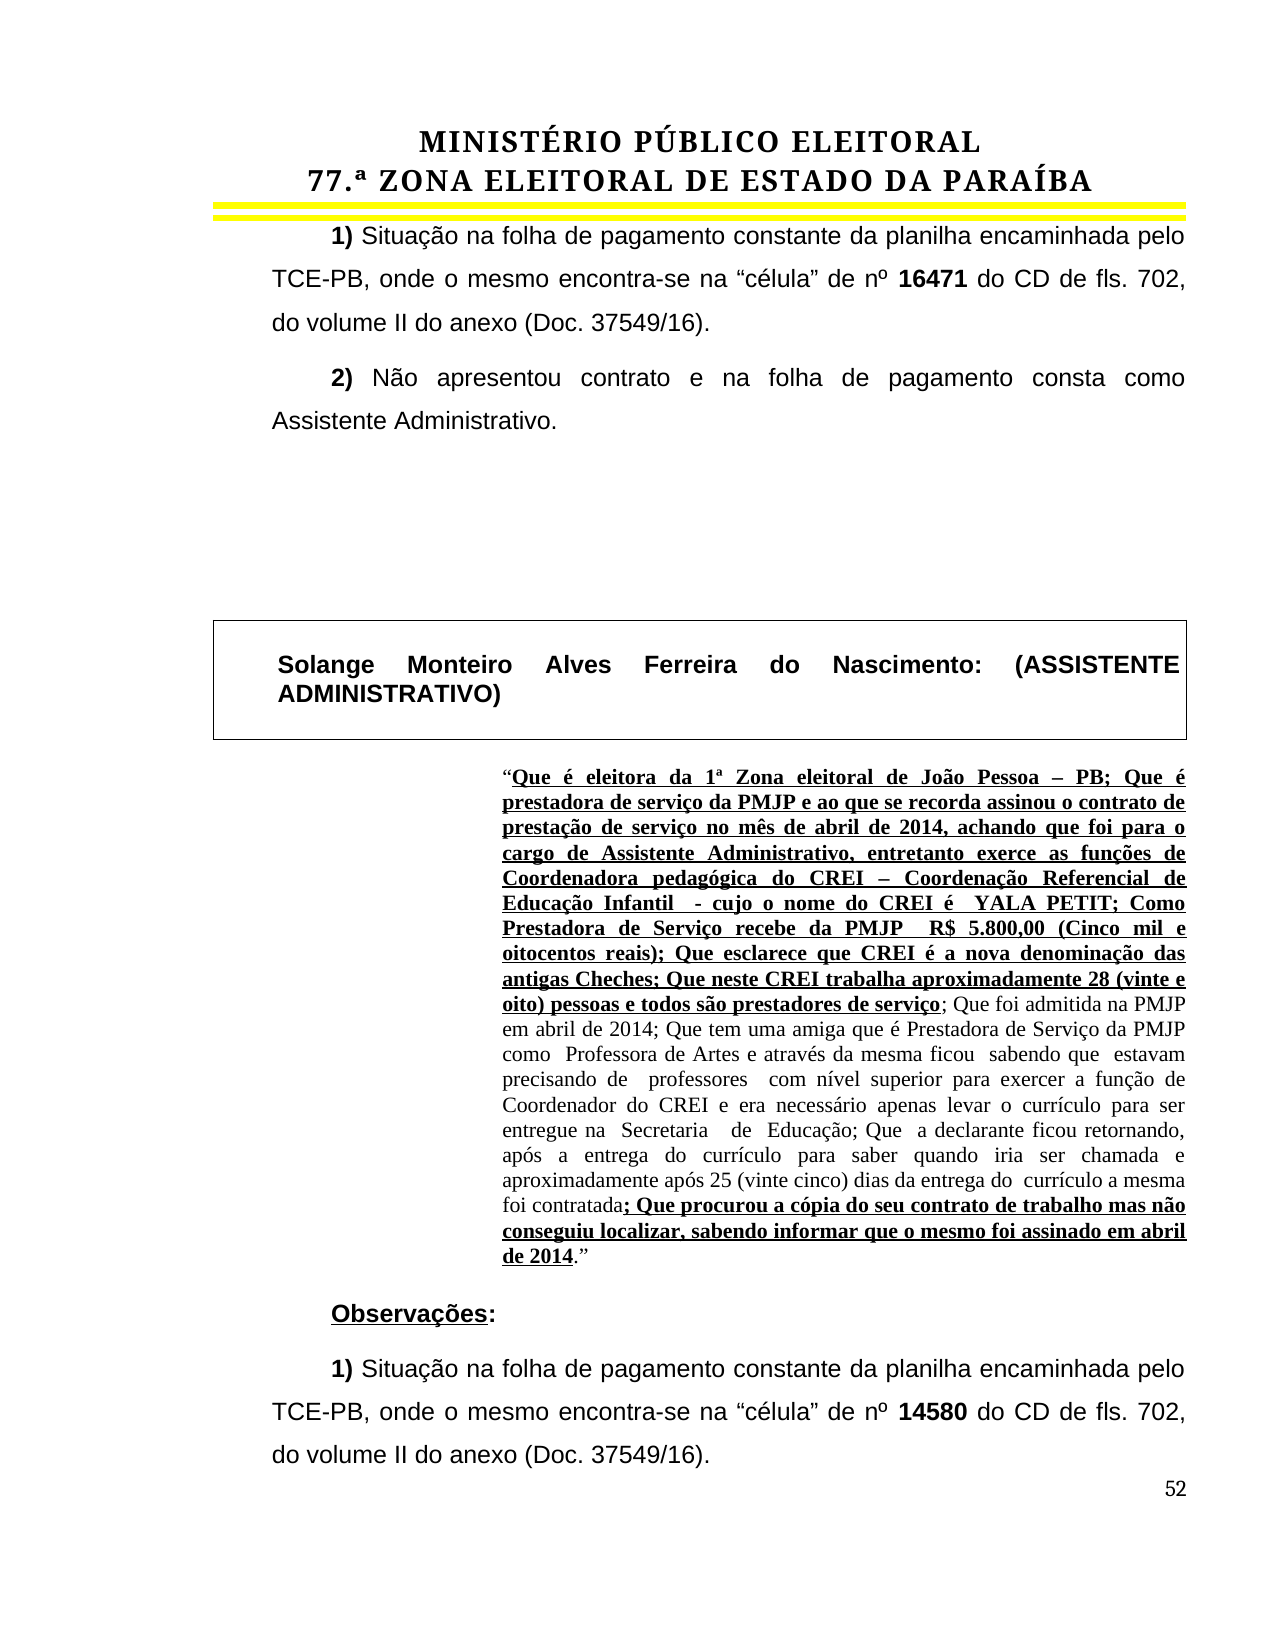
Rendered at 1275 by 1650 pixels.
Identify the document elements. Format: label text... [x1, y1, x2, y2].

text Observações: [272, 1299, 1186, 1328]
text “Que é eleitora da 1ª Zona eleitoral de João Pessoa – PB; Que é prestadora de serviço da PMJP e ao que se recorda assinou o contrato de [502, 764, 1186, 811]
text 2) Não apresentou contrato e na folha de pagamento consta como Assistente Administrativo. [272, 362, 1186, 434]
text 1) Situação na folha de pagamento constante da planilha encaminhada pelo TCE-PB, onde o mesmo encontra-se na “célula” de nº 14580 do CD de fls. 702, do volume II do anexo (Doc. 37549/16). [272, 1354, 1186, 1469]
table_header Solange Monteiro Alves Ferreira do Nascimento: (ASSISTENTE ADMINISTRATIVO) [214, 621, 1186, 739]
text 1) Situação na folha de pagamento constante da planilha encaminhada pelo TCE-PB, onde o mesmo encontra-se na “célula” de nº 16471 do CD de fls. 702, do volume II do anexo (Doc. 37549/16). [272, 221, 1186, 336]
text Prestadora de Serviço recebe da PMJP R$ 5.800,00 (Cinco mil e [502, 913, 1186, 937]
text Educação Infantil - cujo o nome do CREI é YALA PETIT; Como [502, 888, 1186, 912]
text antigas Cheches; Que neste CREI trabalha aproximadamente 28 (vinte e [502, 963, 1186, 987]
text de 2014.” [502, 1241, 1186, 1268]
text prestação de serviço no mês de abril de 2014, achando que foi para o [502, 812, 1186, 836]
text oitocentos reais); Que esclarece que CREI é a nova denominação das [502, 938, 1186, 962]
text cargo de Assistente Administrativo, entretanto exerce as funções de [502, 837, 1186, 861]
text Coordenadora pedagógica do CREI – Coordenação Referencial de [502, 863, 1186, 886]
text oito) pessoas e todos são prestadores de serviço; Que foi admitida na PMJP em abril de 2014; Que tem uma amiga que é Prestadora de Serviço da PMJP como Professora de Artes e através da mesma ficou sabendo que estavam precisando de professores com nível superior para exercer a função de Coordenador do CREI e era necessário apenas levar o currículo para ser entregue na Secretaria de Educação; Que a declarante ficou retornando, após a entrega do currículo para saber quando iria ser chamada e aproximadamente após 25 (vinte cinco) dias da entrega do currículo a mesma foi contratada; Que procurou a cópia do seu contrato de trabalho mas não conseguiu localizar, sabendo informar que o mesmo foi assinado em abril [502, 989, 1186, 1239]
